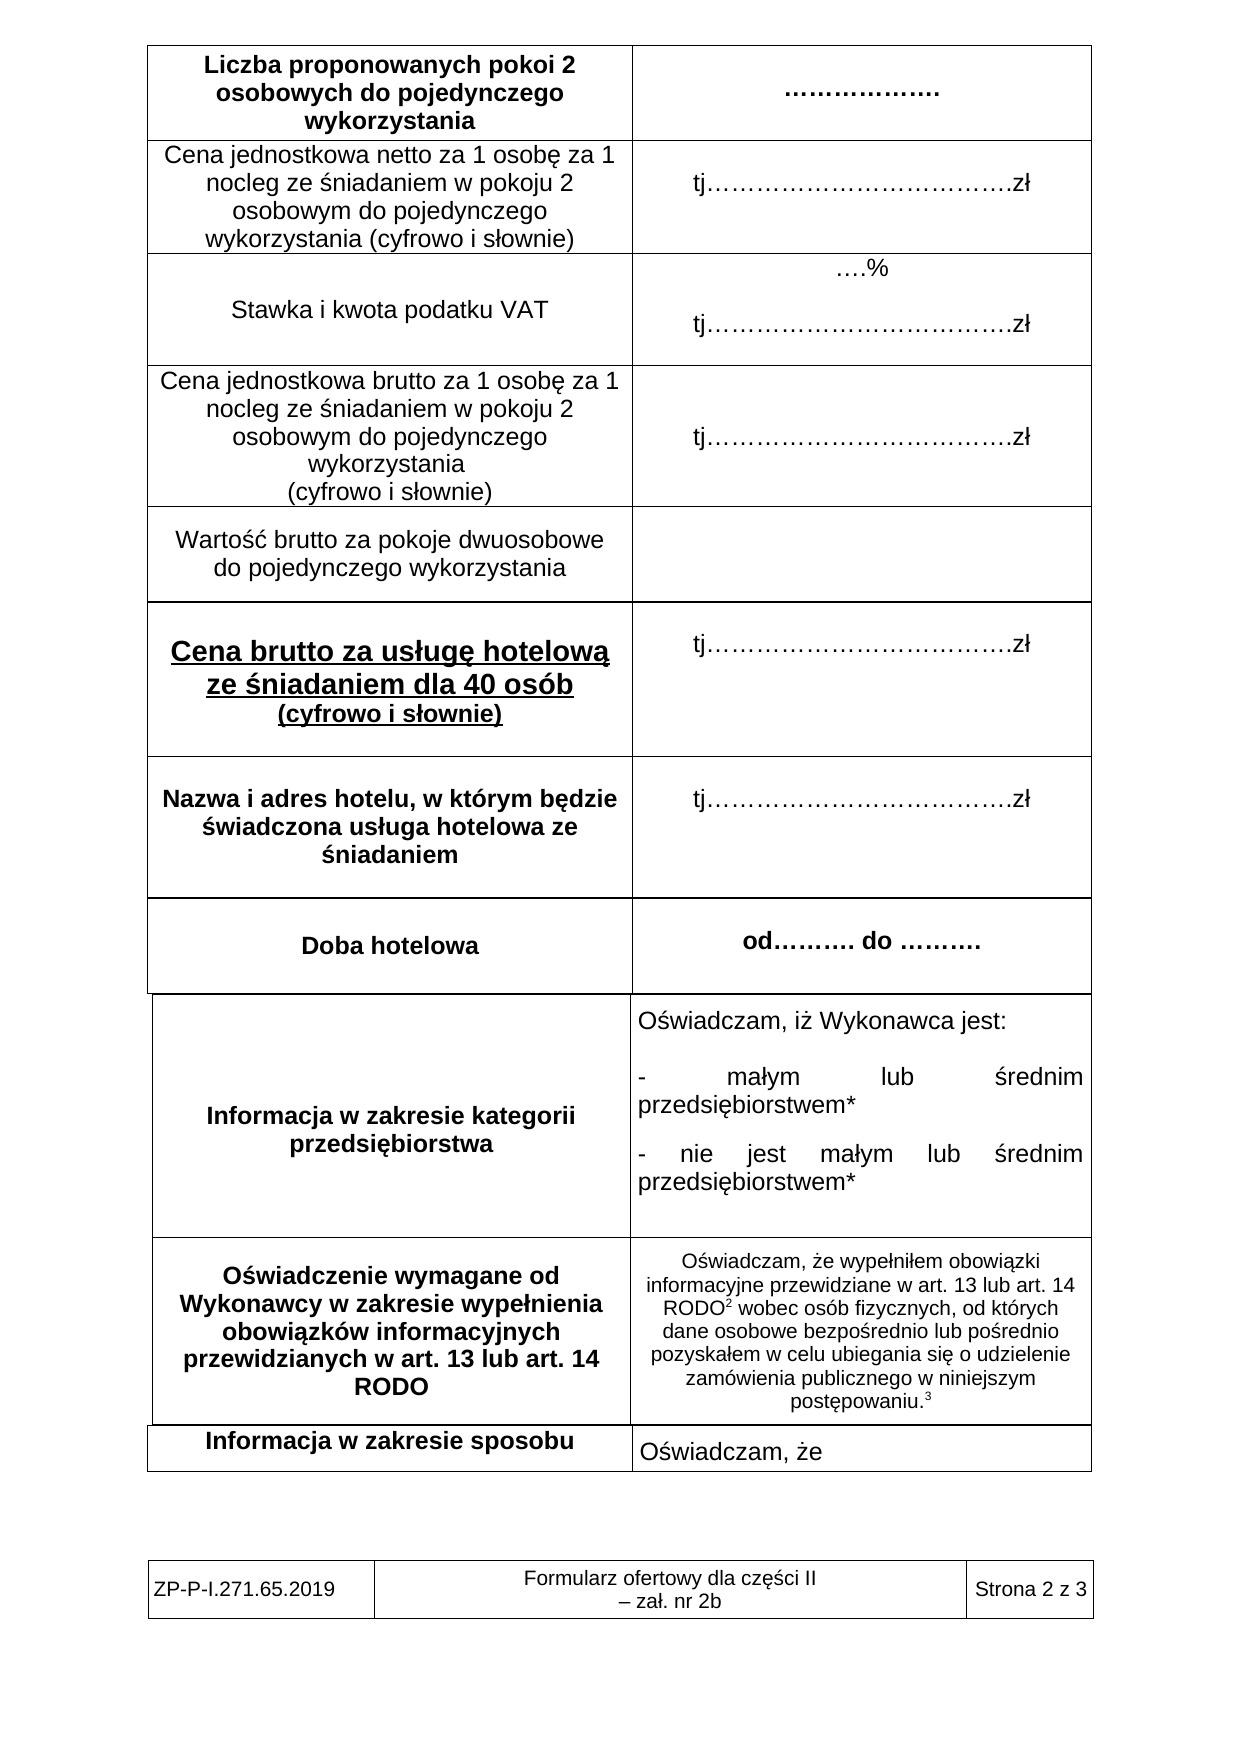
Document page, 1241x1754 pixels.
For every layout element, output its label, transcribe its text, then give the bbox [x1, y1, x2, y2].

table_cell tj……………………………….zł [633, 603, 1091, 756]
table_cell Cena jednostkowa netto za 1 osobę za 1 nocleg ze śniadaniem w pokoju 2 osobowym do pojedynczego wykorzystania (cyfrowo i słownie) [148, 141, 632, 253]
table_cell Oświadczam, że wypełniłem obowiązki informacyjne przewidziane w art. 13 lub art. 14 RODO2 wobec osób fizycznych, od których dane osobowe bezpośrednio lub pośrednio pozyskałem w celu ubiegania się o udzielenie zamówienia publicznego w niniejszym postępowaniu.3 [631, 1238, 1091, 1424]
table_cell tj……………………………….zł [633, 141, 1091, 253]
table_cell Cena jednostkowa brutto za 1 osobę za 1 nocleg ze śniadaniem w pokoju 2 osobowym do pojedynczego wykorzystania (cyfrowo i słownie) [148, 366, 632, 506]
table_cell Wartość brutto za pokoje dwuosobowe do pojedynczego wykorzystania [148, 507, 632, 601]
table_cell Nazwa i adres hotelu, w którym będzie świadczona usługa hotelowa ze śniadaniem [148, 757, 632, 897]
table_header Informacja w zakresie sposobu [148, 1426, 632, 1471]
table_cell Oświadczenie wymagane od Wykonawcy w zakresie wypełnienia obowiązków informacyjnych przewidzianych w art. 13 lub art. 14 RODO [153, 1238, 630, 1424]
table_header Oświadczam, że wyślę ustrukturyzowaną fakturę elektroniczną 1 nie wyślę ustrukturyzowanej faktury elektronicznej1 [633, 1426, 1091, 1471]
table_cell Liczba proponowanych pokoi 2 osobowych do pojedynczego wykorzystania [148, 46, 632, 140]
table_header Oświadczam, iż Wykonawca jest: - małym lub średnim przedsiębiorstwem* - nie jest małym lub średnim przedsiębiorstwem* [631, 995, 1091, 1237]
table_header Doba hotelowa [148, 899, 632, 993]
table_cell ………………. [633, 46, 1091, 140]
table_cell ….% tj……………………………….zł [633, 254, 1091, 365]
table_header od………. do ………. [633, 899, 1091, 993]
table_cell tj……………………………….zł [633, 757, 1091, 897]
table_cell Cena brutto za usługę hotelową ze śniadaniem dla 40 osób (cyfrowo i słownie) [148, 603, 632, 756]
table_cell [633, 507, 1091, 601]
table_cell Stawka i kwota podatku VAT [148, 254, 632, 365]
table_header Informacja w zakresie kategorii przedsiębiorstwa [153, 995, 630, 1237]
table_cell tj……………………………….zł [633, 366, 1091, 506]
